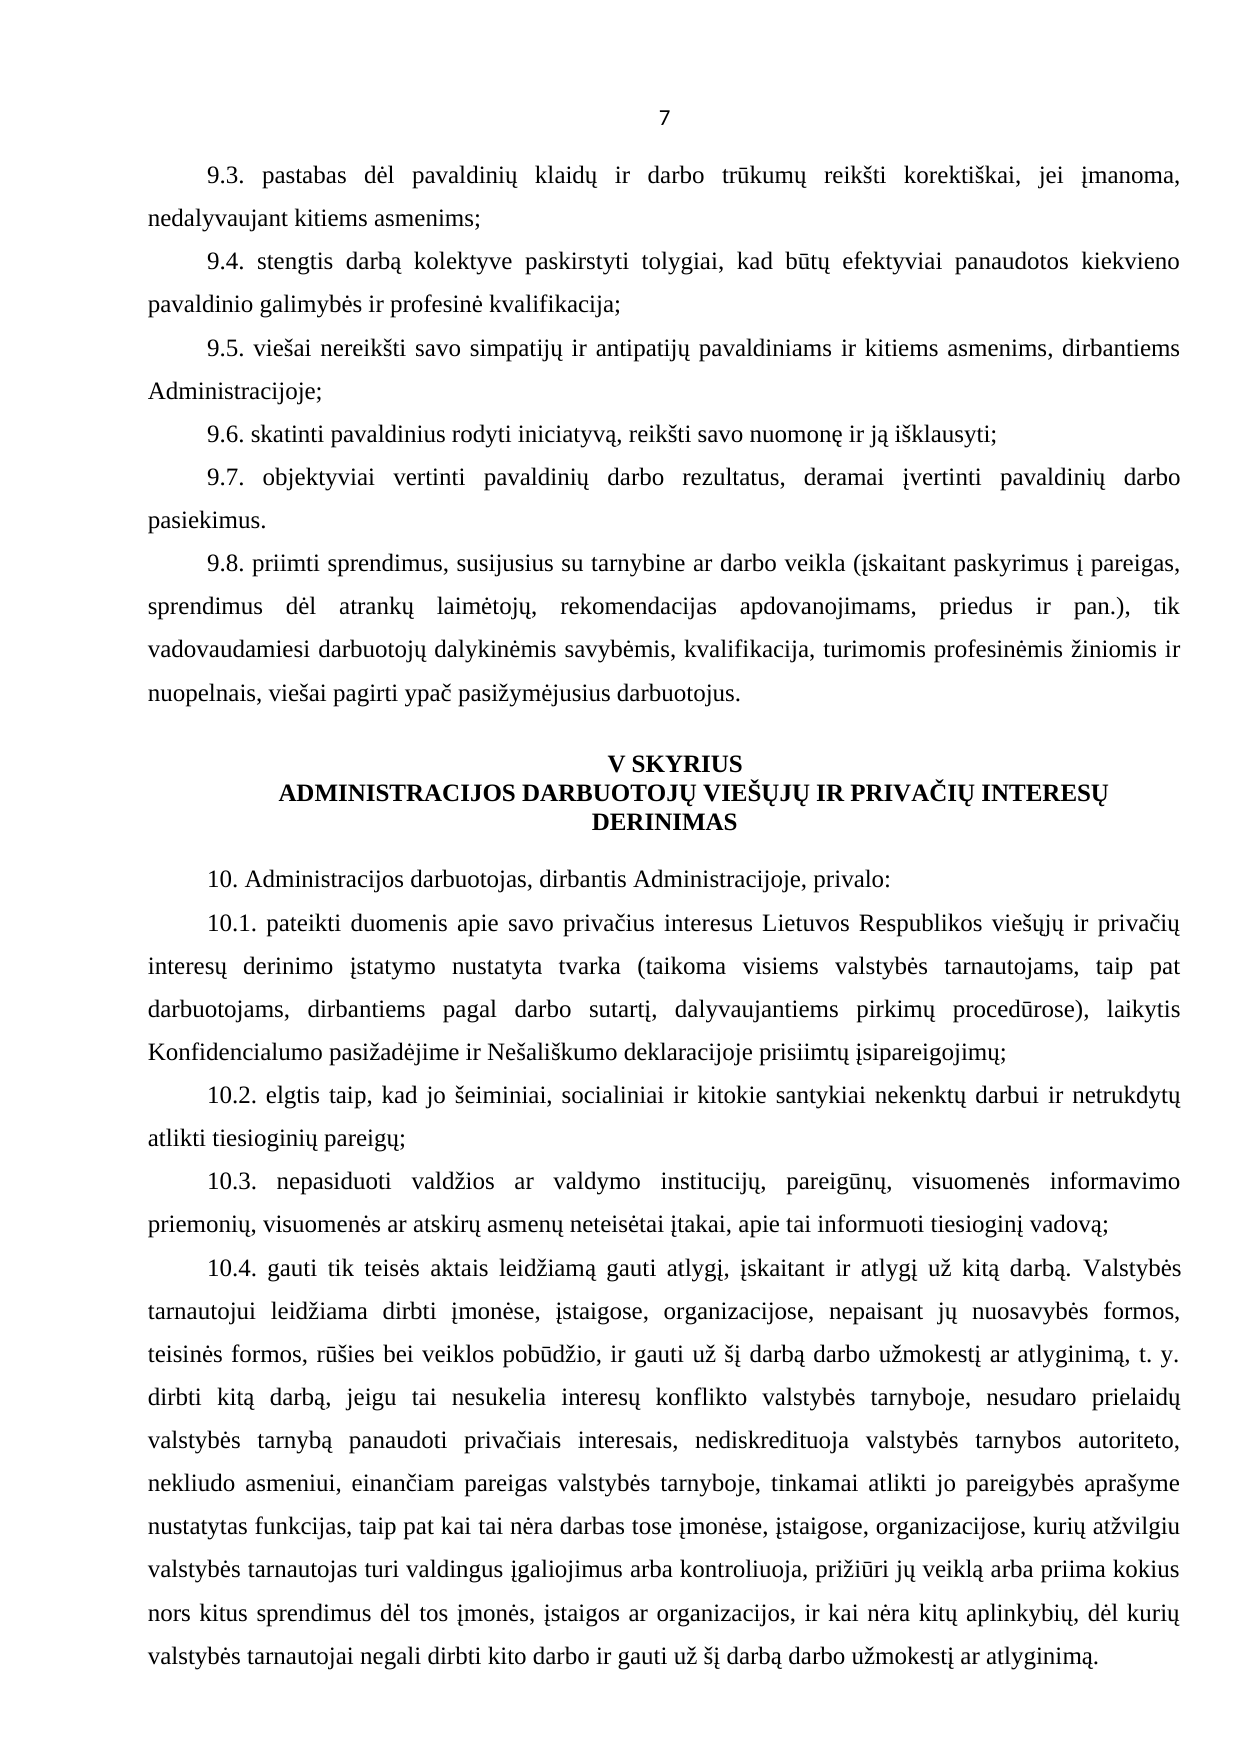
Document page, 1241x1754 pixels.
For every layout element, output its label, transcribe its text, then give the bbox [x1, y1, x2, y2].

text 10.2. elgtis taip, kad jo šeiminiai, socialiniai ir kitokie santykiai nekenktų darbui ir netrukdytų atlikti tiesioginių pareigų; [148, 1080, 1181, 1152]
text V SKYRIUS [148, 749, 1181, 778]
text 10.4. gauti tik teisės aktais leidžiamą gauti atlygį, įskaitant ir atlygį už kitą darbą. Valstybės tarnautojui leidžiama dirbti įmonėse, įstaigose, organizacijose, nepaisant jų nuosavybės formos, teisinės formos, rūšies bei veiklos pobūdžio, ir gauti už šį darbą darbo užmokestį ar atlyginimą, t. y. dirbti kitą darbą, jeigu tai nesukelia interesų konflikto valstybės tarnyboje, nesudaro prielaidų valstybės tarnybą panaudoti privačiais interesais, nediskredituoja valstybės tarnybos autoriteto, nekliudo asmeniui, einančiam pareigas valstybės tarnyboje, tinkamai atlikti jo pareigybės aprašyme nustatytas funkcijas, taip pat kai tai nėra darbas tose įmonėse, įstaigose, organizacijose, kurių atžvilgiu valstybės tarnautojas turi valdingus įgaliojimus arba kontroliuoja, prižiūri jų veiklą arba priima kokius nors kitus sprendimus dėl tos įmonės, įstaigos ar organizacijos, ir kai nėra kitų aplinkybių, dėl kurių valstybės tarnautojai negali dirbti kito darbo ir gauti už šį darbą darbo užmokestį ar atlyginimą. [148, 1253, 1181, 1669]
text 9.4. stengtis darbą kolektyve paskirstyti tolygiai, kad būtų efektyviai panaudotos kiekvieno pavaldinio galimybės ir profesinė kvalifikacija; [148, 246, 1181, 318]
text 10. Administracijos darbuotojas, dirbantis Administracijoje, privalo: [148, 864, 1181, 893]
text 10.1. pateikti duomenis apie savo privačius interesus Lietuvos Respublikos viešųjų ir privačių interesų derinimo įstatymo nustatyta tvarka (taikoma visiems valstybės tarnautojams, taip pat darbuotojams, dirbantiems pagal darbo sutartį, dalyvaujantiems pirkimų procedūrose), laikytis Konfidencialumo pasižadėjime ir Nešališkumo deklaracijoje prisiimtų įsipareigojimų; [148, 908, 1181, 1066]
text 9.8. priimti sprendimus, susijusius su tarnybine ar darbo veikla (įskaitant paskyrimus į pareigas, sprendimus dėl atrankų laimėtojų, rekomendacijas apdovanojimams, priedus ir pan.), tik vadovaudamiesi darbuotojų dalykinėmis savybėmis, kvalifikacija, turimomis profesinėmis žiniomis ir nuopelnais, viešai pagirti ypač pasižymėjusius darbuotojus. [148, 548, 1181, 706]
text 9.7. objektyviai vertinti pavaldinių darbo rezultatus, deramai įvertinti pavaldinių darbo pasiekimus. [148, 462, 1181, 534]
text 9.5. viešai nereikšti savo simpatijų ir antipatijų pavaldiniams ir kitiems asmenims, dirbantiems Administracijoje; [148, 333, 1181, 404]
text 9.3. pastabas dėl pavaldinių klaidų ir darbo trūkumų reikšti korektiškai, jei įmanoma, nedalyvaujant kitiems asmenims; [148, 160, 1181, 232]
text 9.6. skatinti pavaldinius rodyti iniciatyvą, reikšti savo nuomonę ir ją išklausyti; [148, 419, 1181, 448]
text 10.3. nepasiduoti valdžios ar valdymo institucijų, pareigūnų, visuomenės informavimo priemonių, visuomenės ar atskirų asmenų neteisėtai įtakai, apie tai informuoti tiesioginį vadovą; [148, 1166, 1181, 1238]
text ADMINISTRACIJOS DARBUOTOJŲ VIEŠŲJŲ IR PRIVAČIŲ INTERESŲ DERINIMAS [148, 778, 1181, 836]
